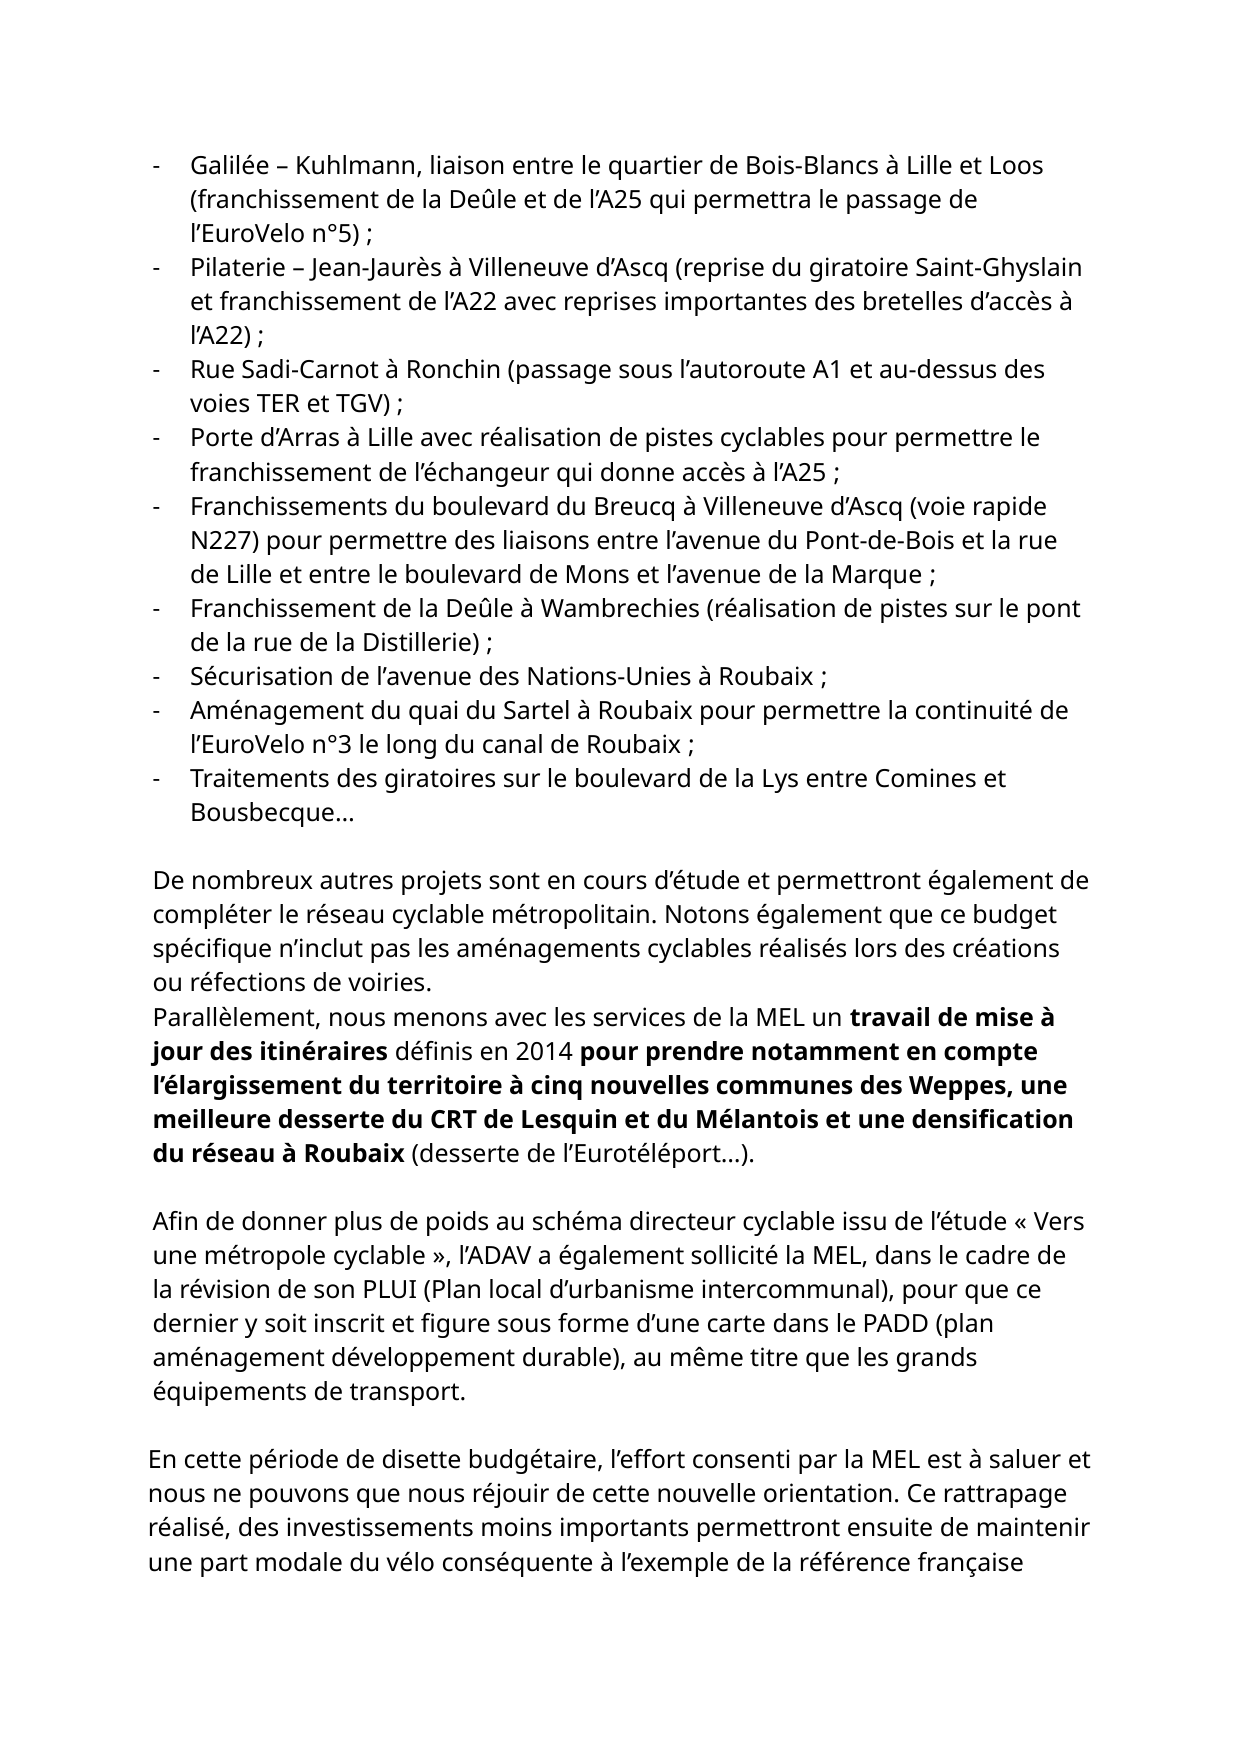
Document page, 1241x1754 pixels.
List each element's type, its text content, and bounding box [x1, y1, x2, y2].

list Traitements des giratoires sur le boulevard de la Lys entre Comines et Bousbecque… [152, 761, 1093, 829]
text En cette période de disette budgétaire, l’effort consenti par la MEL est à saluer et nous ne pouvons que nous réjouir de cette nouvelle orientation. Ce rattrapage réalisé, des investissements moins importants permettront ensuite de maintenir une part modale du vélo conséquente à l’exemple de la référence française [148, 1442, 1093, 1578]
list Sécurisation de l’avenue des Nations-Unies à Roubaix ; [152, 658, 1093, 693]
list Rue Sadi-Carnot à Ronchin (passage sous l’autoroute A1 et au-dessus des voies TER et TGV) ; [152, 352, 1093, 420]
text De nombreux autres projets sont en cours d’étude et permettront également de compléter le réseau cyclable métropolitain. Notons également que ce budget spécifique n’inclut pas les aménagements cyclables réalisés lors des créations ou réfections de voiries. [152, 863, 1093, 999]
list Pilaterie – Jean-Jaurès à Villeneuve d’Ascq (reprise du giratoire Saint-Ghyslain et franchissement de l’A22 avec reprises importantes des bretelles d’accès à l’A22) ; [152, 250, 1093, 352]
list Galilée – Kuhlmann, liaison entre le quartier de Bois-Blancs à Lille et Loos (franchissement de la Deûle et de l’A25 qui permettra le passage de l’EuroVelo n°5) ; [152, 148, 1093, 250]
list Porte d’Arras à Lille avec réalisation de pistes cyclables pour permettre le franchissement de l’échangeur qui donne accès à l’A25 ; [152, 420, 1093, 488]
list Franchissements du boulevard du Breucq à Villeneuve d’Ascq (voie rapide N227) pour permettre des liaisons entre l’avenue du Pont-de-Bois et la rue de Lille et entre le boulevard de Mons et l’avenue de la Marque ; [152, 488, 1093, 590]
text Afin de donner plus de poids au schéma directeur cyclable issu de l’étude « Vers une métropole cyclable », l’ADAV a également sollicité la MEL, dans le cadre de la révision de son PLUI (Plan local d’urbanisme intercommunal), pour que ce dernier y soit inscrit et figure sous forme d’une carte dans le PADD (plan aménagement développement durable), au même titre que les grands équipements de transport. [152, 1203, 1093, 1408]
list Franchissement de la Deûle à Wambrechies (réalisation de pistes sur le pont de la rue de la Distillerie) ; [152, 590, 1093, 658]
list Aménagement du quai du Sartel à Roubaix pour permettre la continuité de l’EuroVelo n°3 le long du canal de Roubaix ; [152, 693, 1093, 761]
text Parallèlement, nous menons avec les services de la MEL un travail de mise à jour des itinéraires définis en 2014 pour prendre notamment en compte l’élargissement du territoire à cinq nouvelles communes des Weppes, une meilleure desserte du CRT de Lesquin et du Mélantois et une densification du réseau à Roubaix (desserte de l’Eurotéléport…). [152, 999, 1093, 1169]
